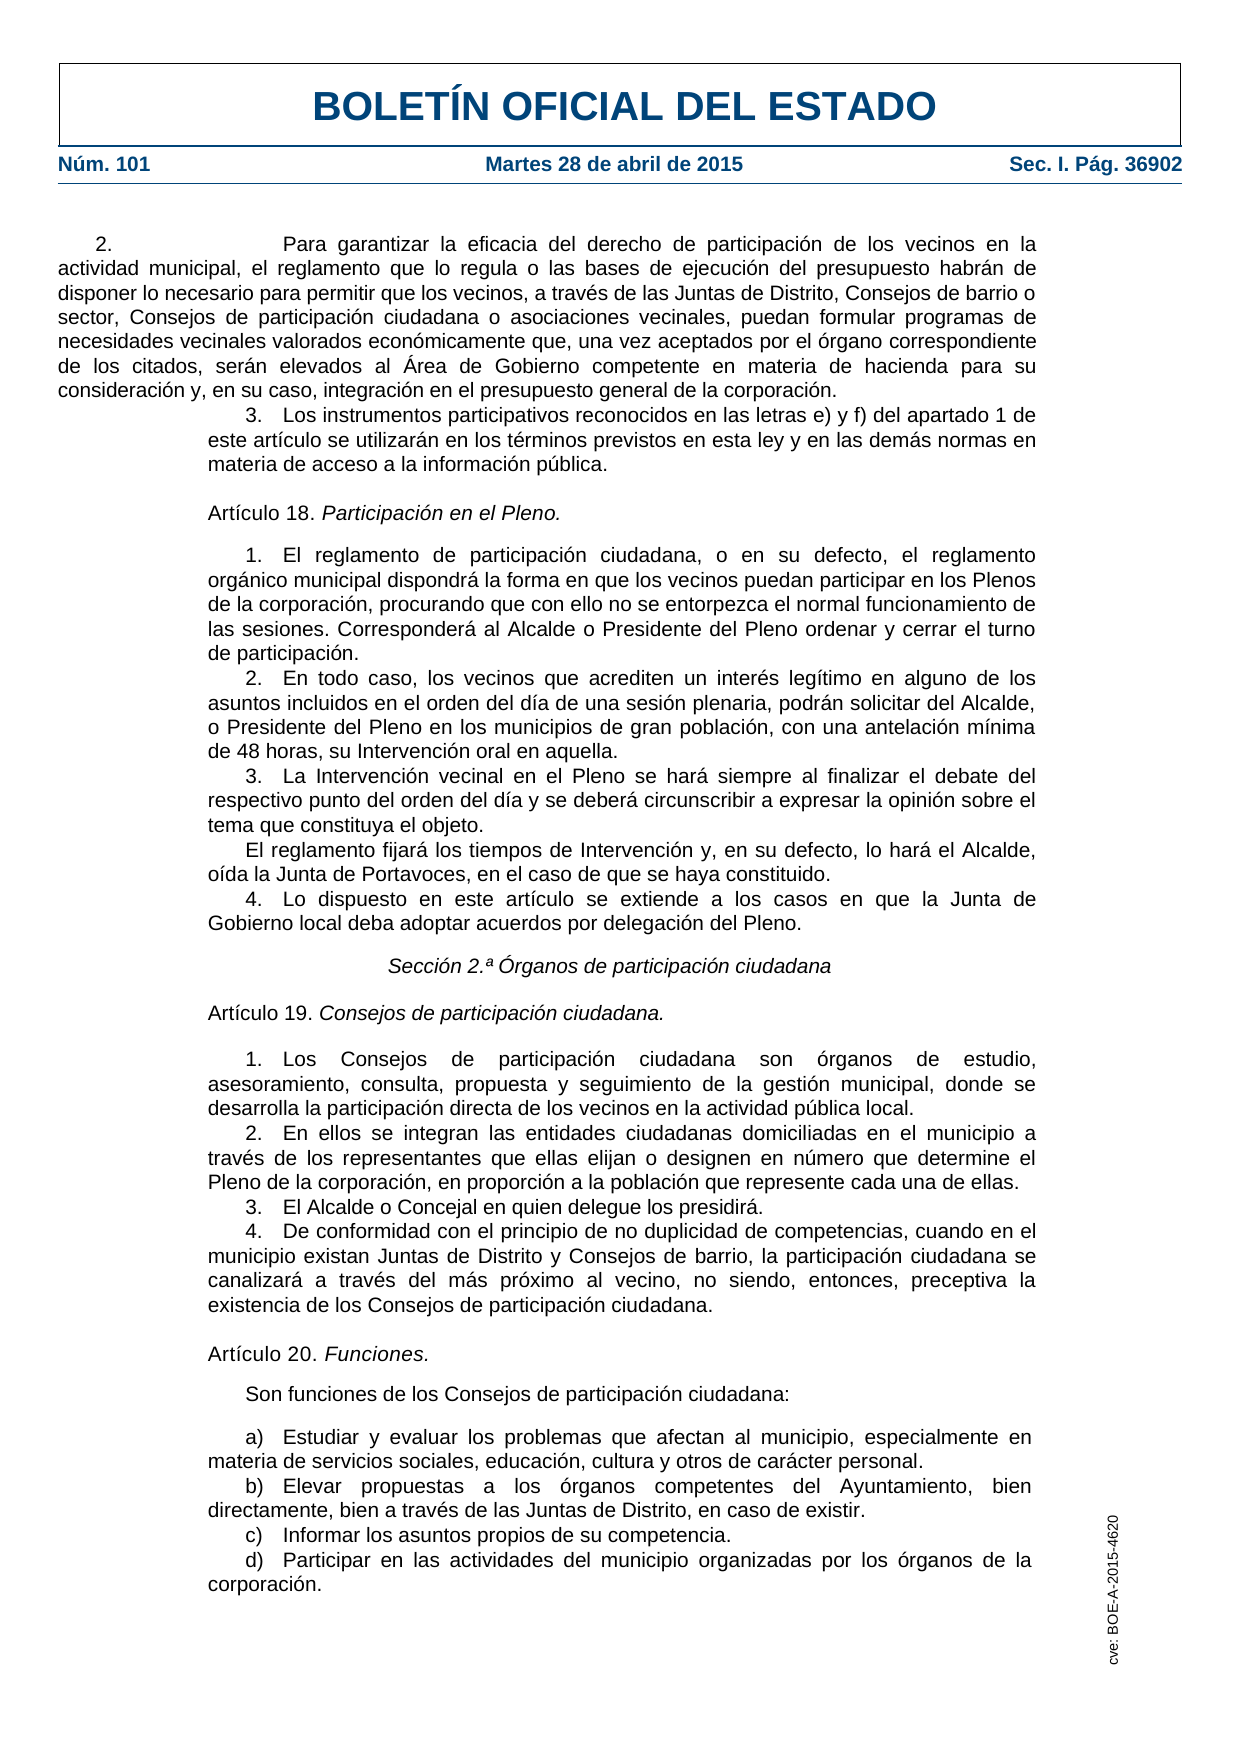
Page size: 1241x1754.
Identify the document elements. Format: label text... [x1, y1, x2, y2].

list El Alcalde o Concejal en quien delegue los presidirá. [208, 1195, 1187, 1219]
text El reglamento fijará los tiempos de Intervención y, en su defecto, lo hará el Alcalde, oída la Junta de Portavoces, en el caso de que se haya constituido. [208, 838, 1037, 887]
list Los instrumentos participativos reconocidos en las letras e) y f) del apartado 1 de este artículo se utilizarán en los términos previstos en esta ley y en las demás normas en materia de acceso a la información pública. [208, 403, 1037, 477]
text Artículo 20. Funciones. [208, 1341, 1187, 1366]
list Los Consejos de participación ciudadana son órganos de estudio, asesoramiento, consulta, propuesta y seguimiento de la gestión municipal, donde se desarrolla la participación directa de los vecinos en la actividad pública local. [208, 1047, 1037, 1121]
table_header [60, 64, 183, 130]
list De conformidad con el principio de no duplicidad de competencias, cuando en el municipio existan Juntas de Distrito y Consejos de barrio, la participación ciudadana se canalizará a través del más próximo al vecino, no siendo, entonces, preceptiva la existencia de los Consejos de participación ciudadana. [208, 1219, 1037, 1317]
list En ellos se integran las entidades ciudadanas domiciliadas en el municipio a través de los representantes que ellas elijan o designen en número que determine el Pleno de la corporación, en proporción a la población que represente cada una de ellas. [208, 1121, 1037, 1194]
table_header BOLETÍN OFICIAL DEL ESTADO [183, 64, 1118, 130]
list En todo caso, los vecinos que acrediten un interés legítimo en alguno de los asuntos incluidos en el orden del día de una sesión plenaria, podrán solicitar del Alcalde, o Presidente del Pleno en los municipios de gran población, con una antelación mínima de 48 horas, su Intervención oral en aquella. [208, 666, 1037, 764]
text Artículo 18. Participación en el Pleno. [208, 501, 1187, 525]
list La Intervención vecinal en el Pleno se hará siempre al finalizar el debate del respectivo punto del orden del día y se deberá circunscribir a expresar la opinión sobre el tema que constituya el objeto. [208, 764, 1037, 837]
text Sección 2.ª Órganos de participación ciudadana Artículo 19. Consejos de participación ciudadana. [208, 936, 1187, 1029]
table_header cve: BOE-A-2015-4620 [1104, 1383, 1188, 1598]
text Núm. 101 Martes 28 de abril de 2015 Sec. I. Pág. 36902 [58, 152, 1187, 176]
table_header Son funciones de los Consejos de participación ciudadana: Estudiar y evaluar los problemas que afectan al municipio, especialmente en materia de servicios sociales, educación, cultura y otros de carácter personal. Elevar propuestas a los órganos competentes del Ayuntamiento, bien directamente, bien a través de las Juntas de Distrito, en caso de existir. Informar los asuntos propios de su competencia. Participar en las actividades del municipio organizadas por los órganos de la corporación. [58, 1383, 1104, 1598]
table_header [1119, 64, 1180, 130]
list Para garantizar la eficacia del derecho de participación de los vecinos en la actividad municipal, el reglamento que lo regula o las bases de ejecución del presupuesto habrán de disponer lo necesario para permitir que los vecinos, a través de las Juntas de Distrito, Consejos de barrio o sector, Consejos de participación ciudadana o asociaciones vecinales, puedan formular programas de necesidades vecinales valorados económicamente que, una vez aceptados por el órgano correspondiente de los citados, serán elevados al Área de Gobierno competente en materia de hacienda para su consideración y, en su caso, integración en el presupuesto general de la corporación. [58, 231, 1037, 403]
list El reglamento de participación ciudadana, o en su defecto, el reglamento orgánico municipal dispondrá la forma en que los vecinos puedan participar en los Plenos de la corporación, procurando que con ello no se entorpezca el normal funcionamiento de las sesiones. Corresponderá al Alcalde o Presidente del Pleno ordenar y cerrar el turno de participación. [208, 543, 1037, 665]
list Lo dispuesto en este artículo se extiende a los casos en que la Junta de Gobierno local deba adoptar acuerdos por delegación del Pleno. [208, 887, 1037, 936]
